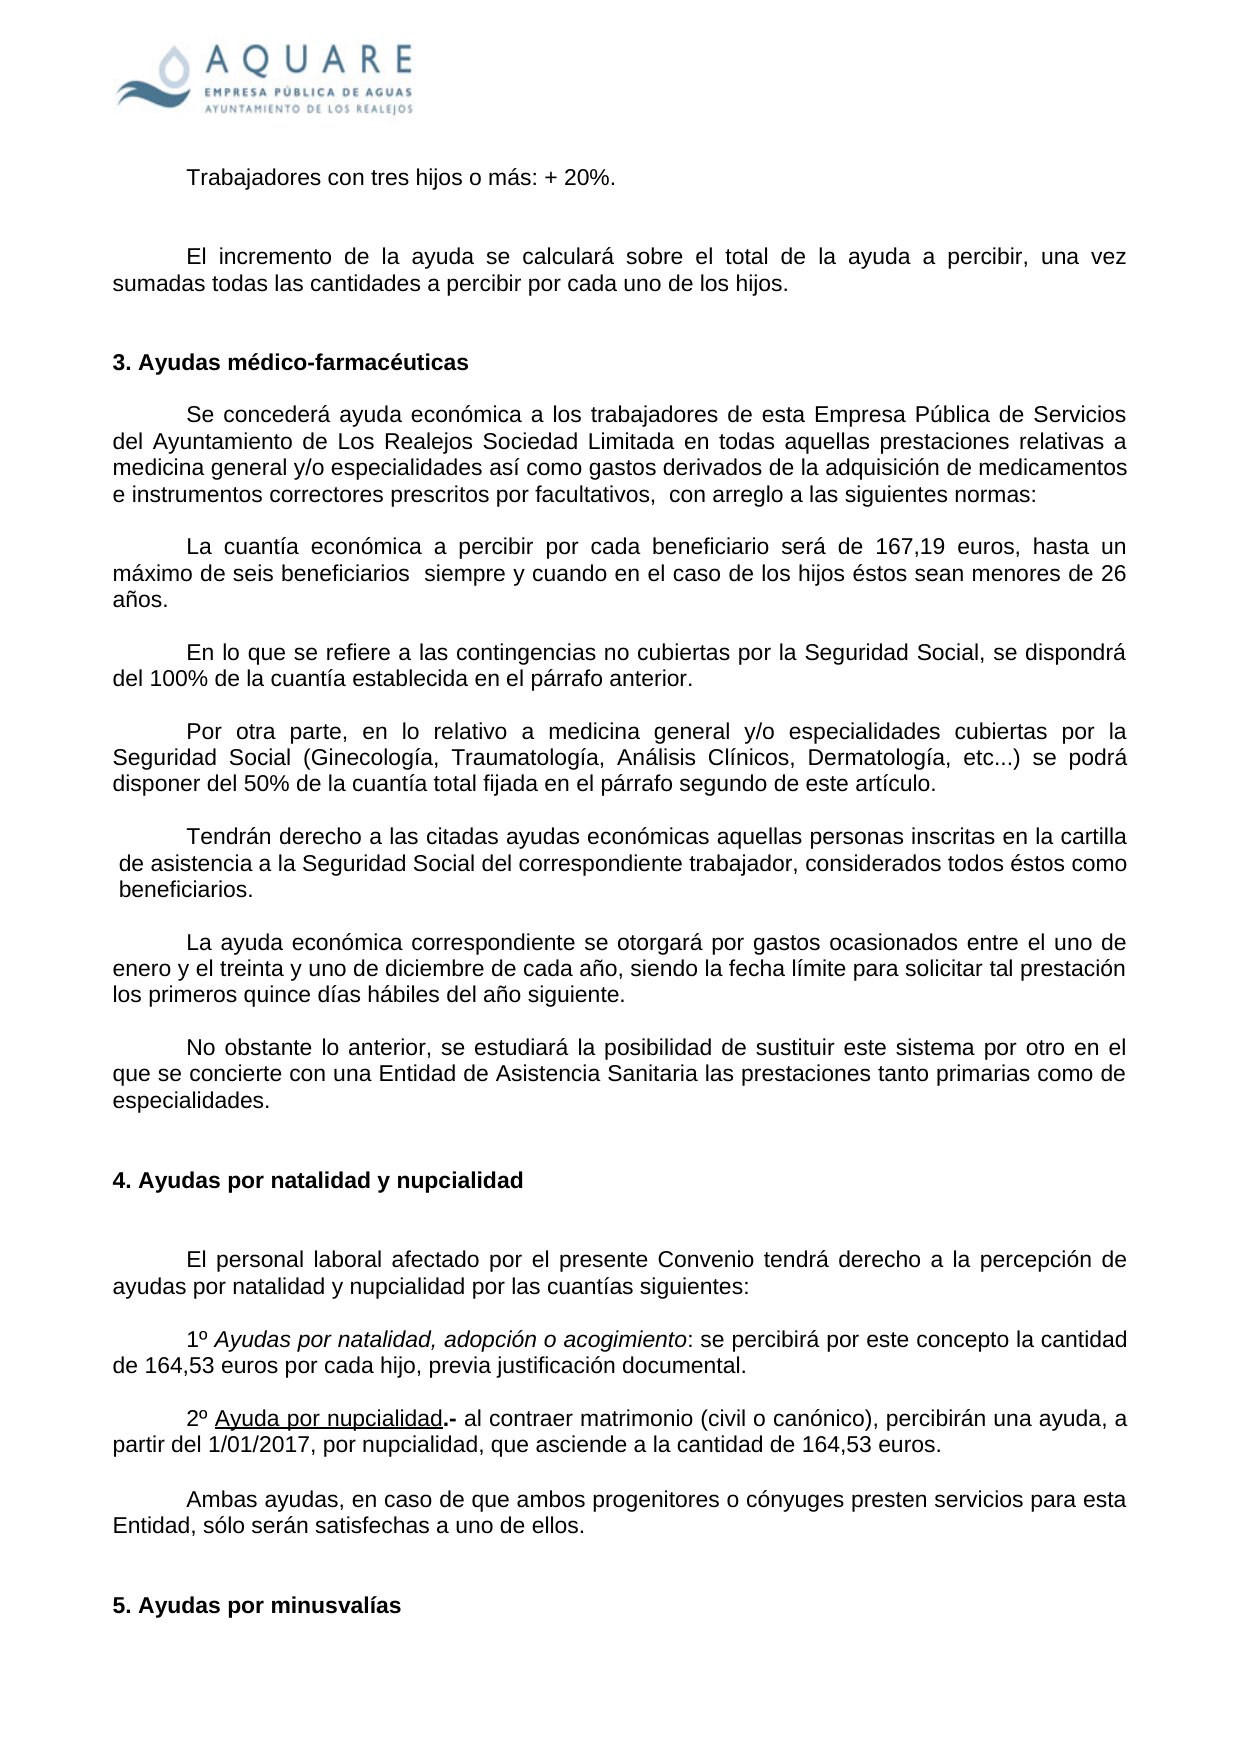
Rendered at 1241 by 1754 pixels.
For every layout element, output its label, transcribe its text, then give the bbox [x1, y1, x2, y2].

text Se concederá ayuda económica a los trabajadores de esta Empresa Pública de Servicios del Ayuntamiento de Los Realejos Sociedad Limitada en todas aquellas prestaciones relativas a medicina general y/o especialidades así como gastos derivados de la adquisición de medicamentos e instrumentos correctores prescritos por facultativos, con arreglo a las siguientes normas: [112, 401, 1128, 507]
text Por otra parte, en lo relativo a medicina general y/o especialidades cubiertas por la Seguridad Social (Ginecología, Traumatología, Análisis Clínicos, Dermatología, etc...) se podrá disponer del 50% de la cuantía total fijada en el párrafo segundo de este artículo. [112, 718, 1128, 797]
text Tendrán derecho a las citadas ayudas económicas aquellas personas inscritas en la cartilla de asistencia a la Seguridad Social del correspondiente trabajador, considerados todos éstos como beneficiarios. [118, 823, 1128, 902]
text No obstante lo anterior, se estudiará la posibilidad de sustituir este sistema por otro en el que se concierte con una Entidad de Asistencia Sanitaria las prestaciones tanto primarias como de especialidades. [112, 1034, 1128, 1113]
text El personal laboral afectado por el presente Convenio tendrá derecho a la percepción de ayudas por natalidad y nupcialidad por las cuantías siguientes: [112, 1246, 1128, 1299]
text 1º Ayudas por natalidad, adopción o acogimiento: se percibirá por este concepto la cantidad de 164,53 euros por cada hijo, previa justificación documental. [112, 1326, 1128, 1378]
text El incremento de la ayuda se calculará sobre el total de la ayuda a percibir, una vez sumadas todas las cantidades a percibir por cada uno de los hijos. [112, 243, 1128, 296]
text La ayuda económica correspondiente se otorgará por gastos ocasionados entre el uno de enero y el treinta y uno de diciembre de cada año, siendo la fecha límite para solicitar tal prestación los primeros quince días hábiles del año siguiente. [112, 928, 1128, 1008]
text Trabajadores con tres hijos o más: + 20%. [112, 150, 1063, 191]
text En lo que se refiere a las contingencias no cubiertas por la Seguridad Social, se dispondrá del 100% de la cuantía establecida en el párrafo anterior. [112, 639, 1128, 691]
text La cuantía económica a percibir por cada beneficiario será de 167,19 euros, hasta un máximo de seis beneficiarios siempre y cuando en el caso de los hijos éstos sean menores de 26 años. [112, 533, 1128, 612]
text 4. Ayudas por natalidad y nupcialidad [112, 1167, 1063, 1194]
text 5. Ayudas por minusvalías [112, 1592, 1063, 1618]
text Ambas ayudas, en caso de que ambos progenitores o cónyuges presten servicios para esta Entidad, sólo serán satisfechas a uno de ellos. [112, 1486, 1128, 1539]
text 3. Ayudas médico-farmacéuticas [112, 349, 1063, 375]
text 2º Ayuda por nupcialidad.- al contraer matrimonio (civil o canónico), percibirán una ayuda, a partir del 1/01/2017, por nupcialidad, que asciende a la cantidad de 164,53 euros. [112, 1404, 1128, 1457]
